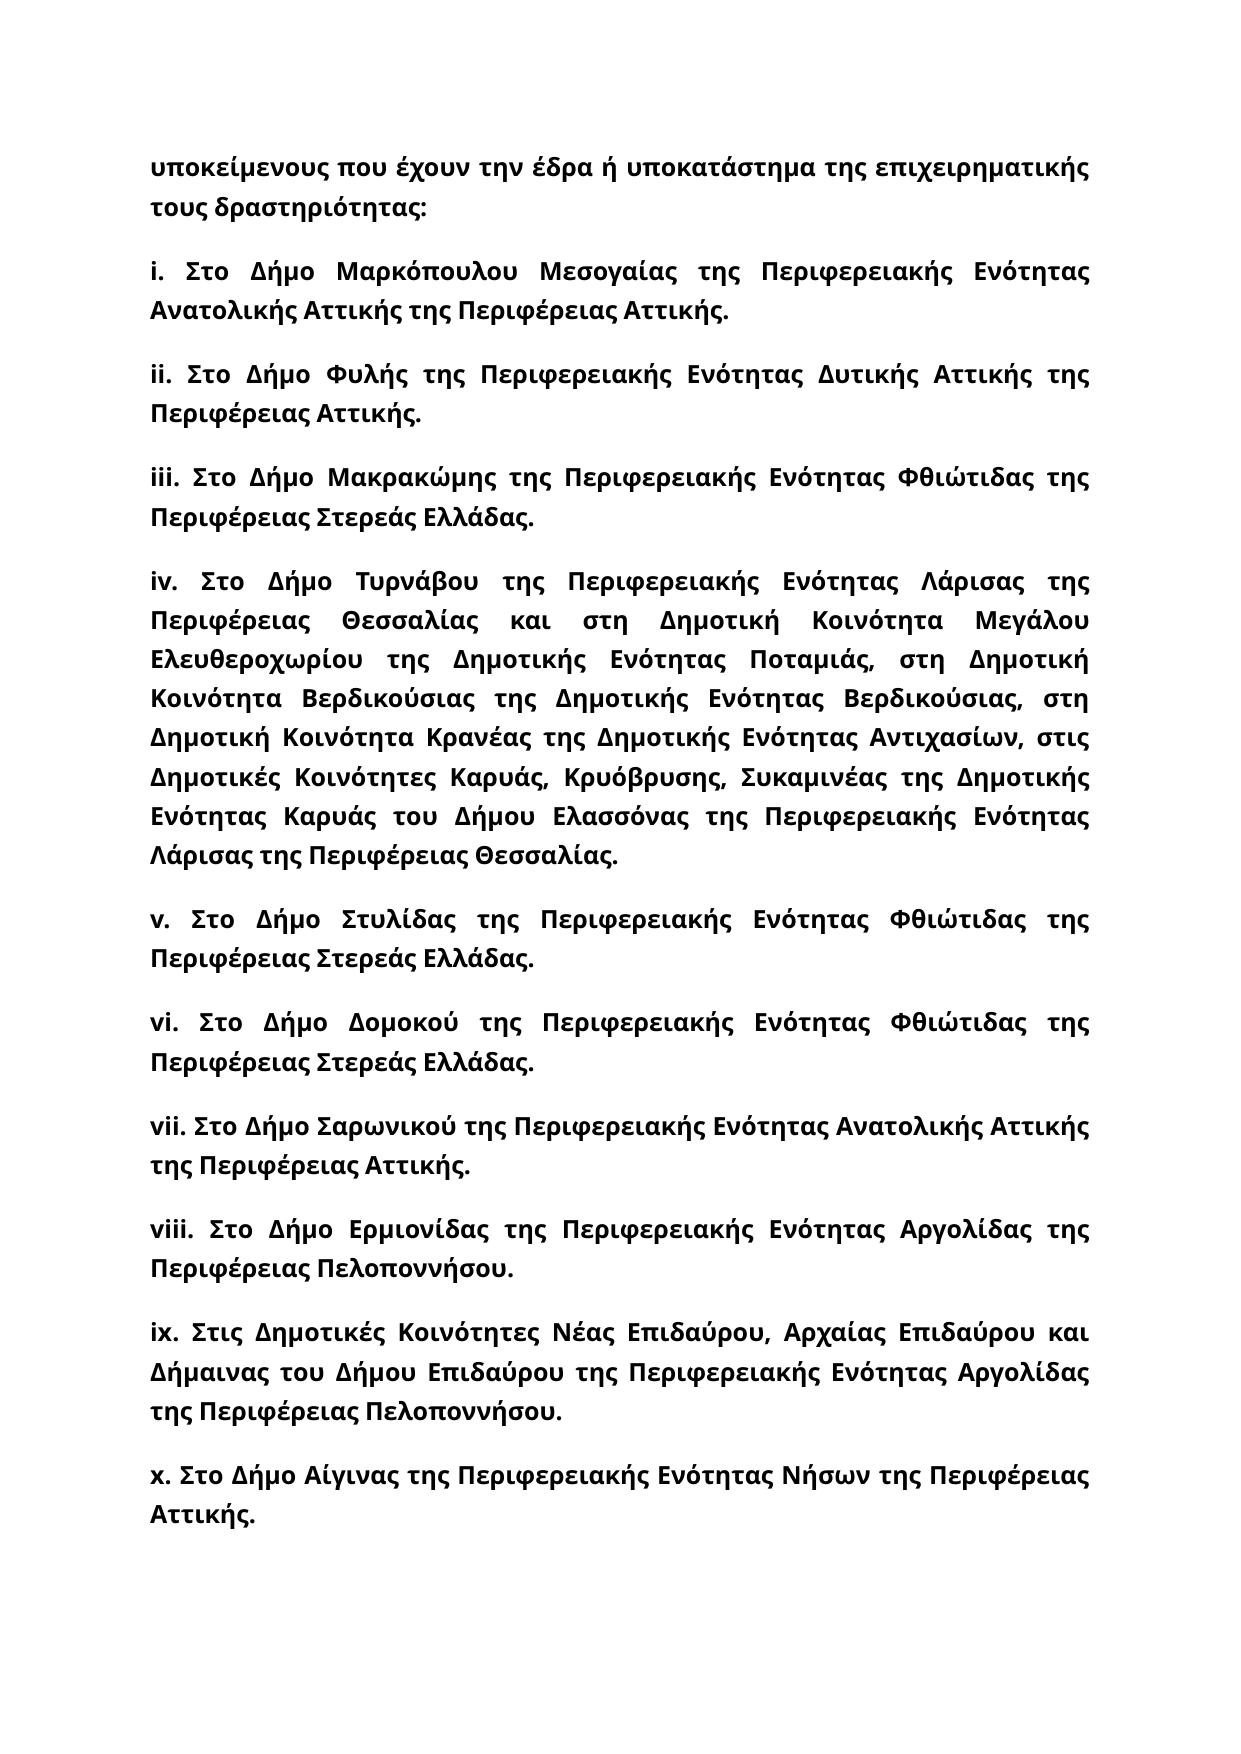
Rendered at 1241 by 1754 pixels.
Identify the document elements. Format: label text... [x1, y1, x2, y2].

text iv. Στο Δήμο Τυρνάβου της Περιφερειακής Ενότητας Λάρισας της Περιφέρειας Θεσσαλίας και στη Δημοτική Κοινότητα Μεγάλου Ελευθεροχωρίου της Δημοτικής Ενότητας Ποταμιάς, στη Δημοτική Κοινότητα Βερδικούσιας της Δημοτικής Ενότητας Βερδικούσιας, στη Δημοτική Κοινότητα Κρανέας της Δημοτικής Ενότητας Αντιχασίων, στις Δημοτικές Κοινότητες Καρυάς, Κρυόβρυσης, Συκαμινέας της Δημοτικής Ενότητας Καρυάς του Δήμου Ελασσόνας της Περιφερειακής Ενότητας Λάρισας της Περιφέρειας Θεσσαλίας. [150, 563, 1090, 872]
text iii. Στο Δήμο Μακρακώμης της Περιφερειακής Ενότητας Φθιώτιδας της Περιφέρειας Στερεάς Ελλάδας. [150, 460, 1090, 533]
text vi. Στο Δήμο Δομοκού της Περιφερειακής Ενότητας Φθιώτιδας της Περιφέρειας Στερεάς Ελλάδας. [150, 1005, 1090, 1078]
text v. Στο Δήμο Στυλίδας της Περιφερειακής Ενότητας Φθιώτιδας της Περιφέρειας Στερεάς Ελλάδας. [150, 902, 1090, 975]
text ii. Στο Δήμο Φυλής της Περιφερειακής Ενότητας Δυτικής Αττικής της Περιφέρειας Αττικής. [150, 357, 1090, 430]
text υποκείμενους που έχουν την έδρα ή υποκατάστημα της επιχειρηματικής τους δραστηριότητας: [150, 150, 1090, 223]
text i. Στο Δήμο Μαρκόπουλου Μεσογαίας της Περιφερειακής Ενότητας Ανατολικής Αττικής της Περιφέρειας Αττικής. [150, 253, 1090, 327]
text vii. Στο Δήμο Σαρωνικού της Περιφερειακής Ενότητας Ανατολικής Αττικής της Περιφέρειας Αττικής. [150, 1108, 1090, 1182]
text viii. Στο Δήμο Ερμιονίδας της Περιφερειακής Ενότητας Αργολίδας της Περιφέρειας Πελοποννήσου. [150, 1212, 1090, 1285]
text ix. Στις Δημοτικές Κοινότητες Νέας Επιδαύρου, Αρχαίας Επιδαύρου και Δήμαινας του Δήμου Επιδαύρου της Περιφερειακής Ενότητας Αργολίδας της Περιφέρειας Πελοποννήσου. [150, 1315, 1090, 1427]
text x. Στο Δήμο Αίγινας της Περιφερειακής Ενότητας Νήσων της Περιφέρειας Αττικής. [150, 1457, 1090, 1531]
